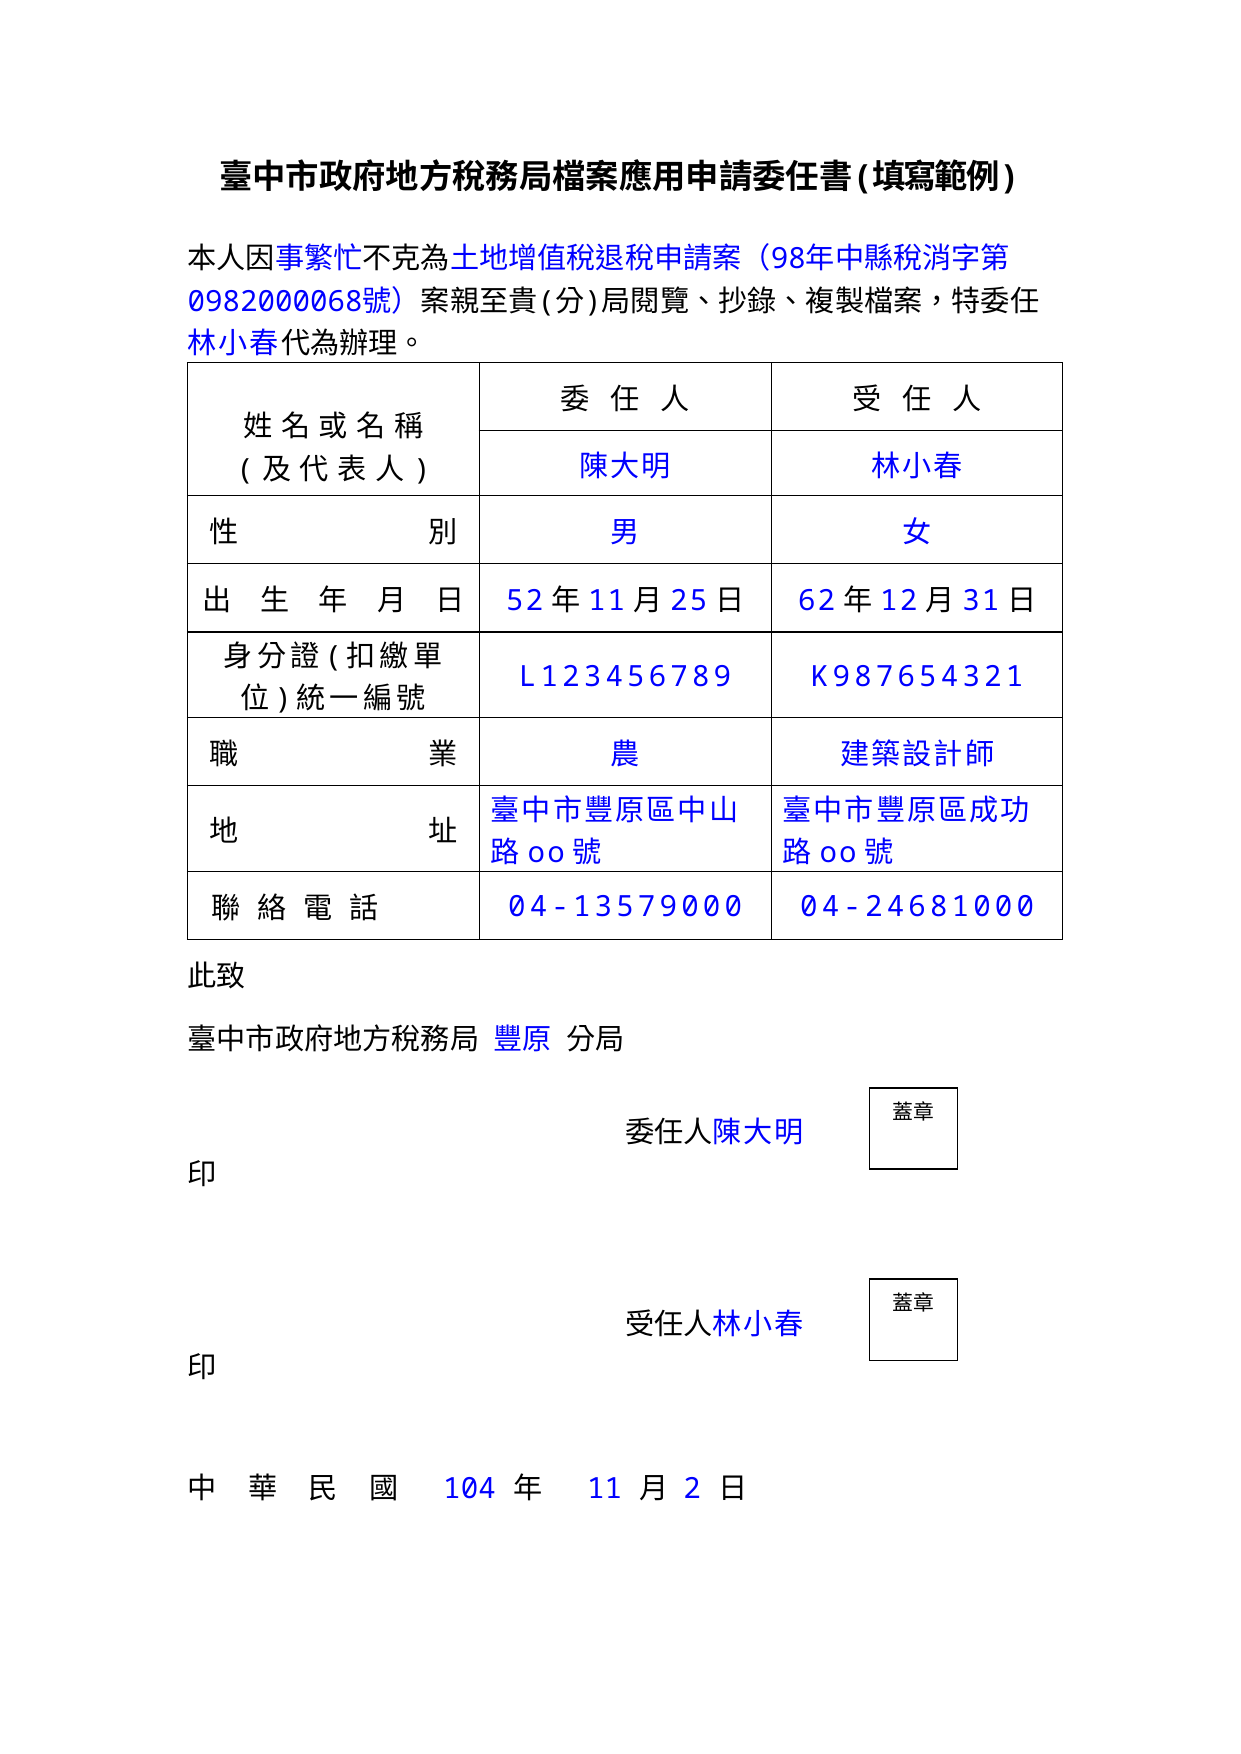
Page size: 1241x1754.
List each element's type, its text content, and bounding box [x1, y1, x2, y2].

table_cell 男 [480, 496, 771, 563]
table_cell 性 別 [188, 496, 479, 563]
text 中華民國 104 年 11 月 2 日 [187, 1465, 1053, 1507]
table_cell 身分證(扣繳單 位)統一編號 [188, 633, 479, 717]
table_cell 52年11月25日 [480, 564, 771, 631]
table_cell 女 [772, 496, 1062, 563]
text 此致 [187, 952, 1053, 995]
table_cell 出 生 年 月 日 [188, 564, 479, 631]
table_cell 臺中市豐原區中山路oo號 [480, 786, 771, 871]
table_cell K987654321 [772, 633, 1062, 717]
text 林小春代為辦理。 [187, 320, 1053, 362]
table_cell 林小春 [772, 431, 1062, 495]
table_cell 陳大明 [480, 431, 771, 495]
table_header 受任人 [772, 363, 1062, 430]
text 本人因事繁忙不克為土地增值稅退稅申請案（98年中縣稅消字第0982000068號）案親至貴(分)局閱覽、抄錄、複製檔案，特委任 [187, 235, 1053, 320]
table_cell 62年12月31日 [772, 564, 1062, 631]
text 臺中市政府地方稅務局 豐原 分局 [187, 1016, 1053, 1058]
text 臺中市政府地方稅務局檔案應用申請委任書(填寫範例) [187, 150, 1053, 198]
text 受任人林小春 印 [187, 1301, 1053, 1386]
table_cell 臺中市豐原區成功路oo號 [772, 786, 1062, 871]
table_cell 地 址 [188, 786, 479, 871]
table_cell L123456789 [480, 633, 771, 717]
table_cell 建築設計師 [772, 718, 1062, 785]
table_cell 職 業 [188, 718, 479, 785]
table_cell 農 [480, 718, 771, 785]
table_header 委任人 [480, 363, 771, 430]
table_cell 04-24681000 [772, 872, 1062, 939]
text 委任人陳大明 印 [187, 1108, 1053, 1193]
table_cell 04-13579000 [480, 872, 771, 939]
table_cell 聯絡電話 [188, 872, 479, 939]
table_header 姓名或名稱 (及代表人) [188, 363, 479, 495]
